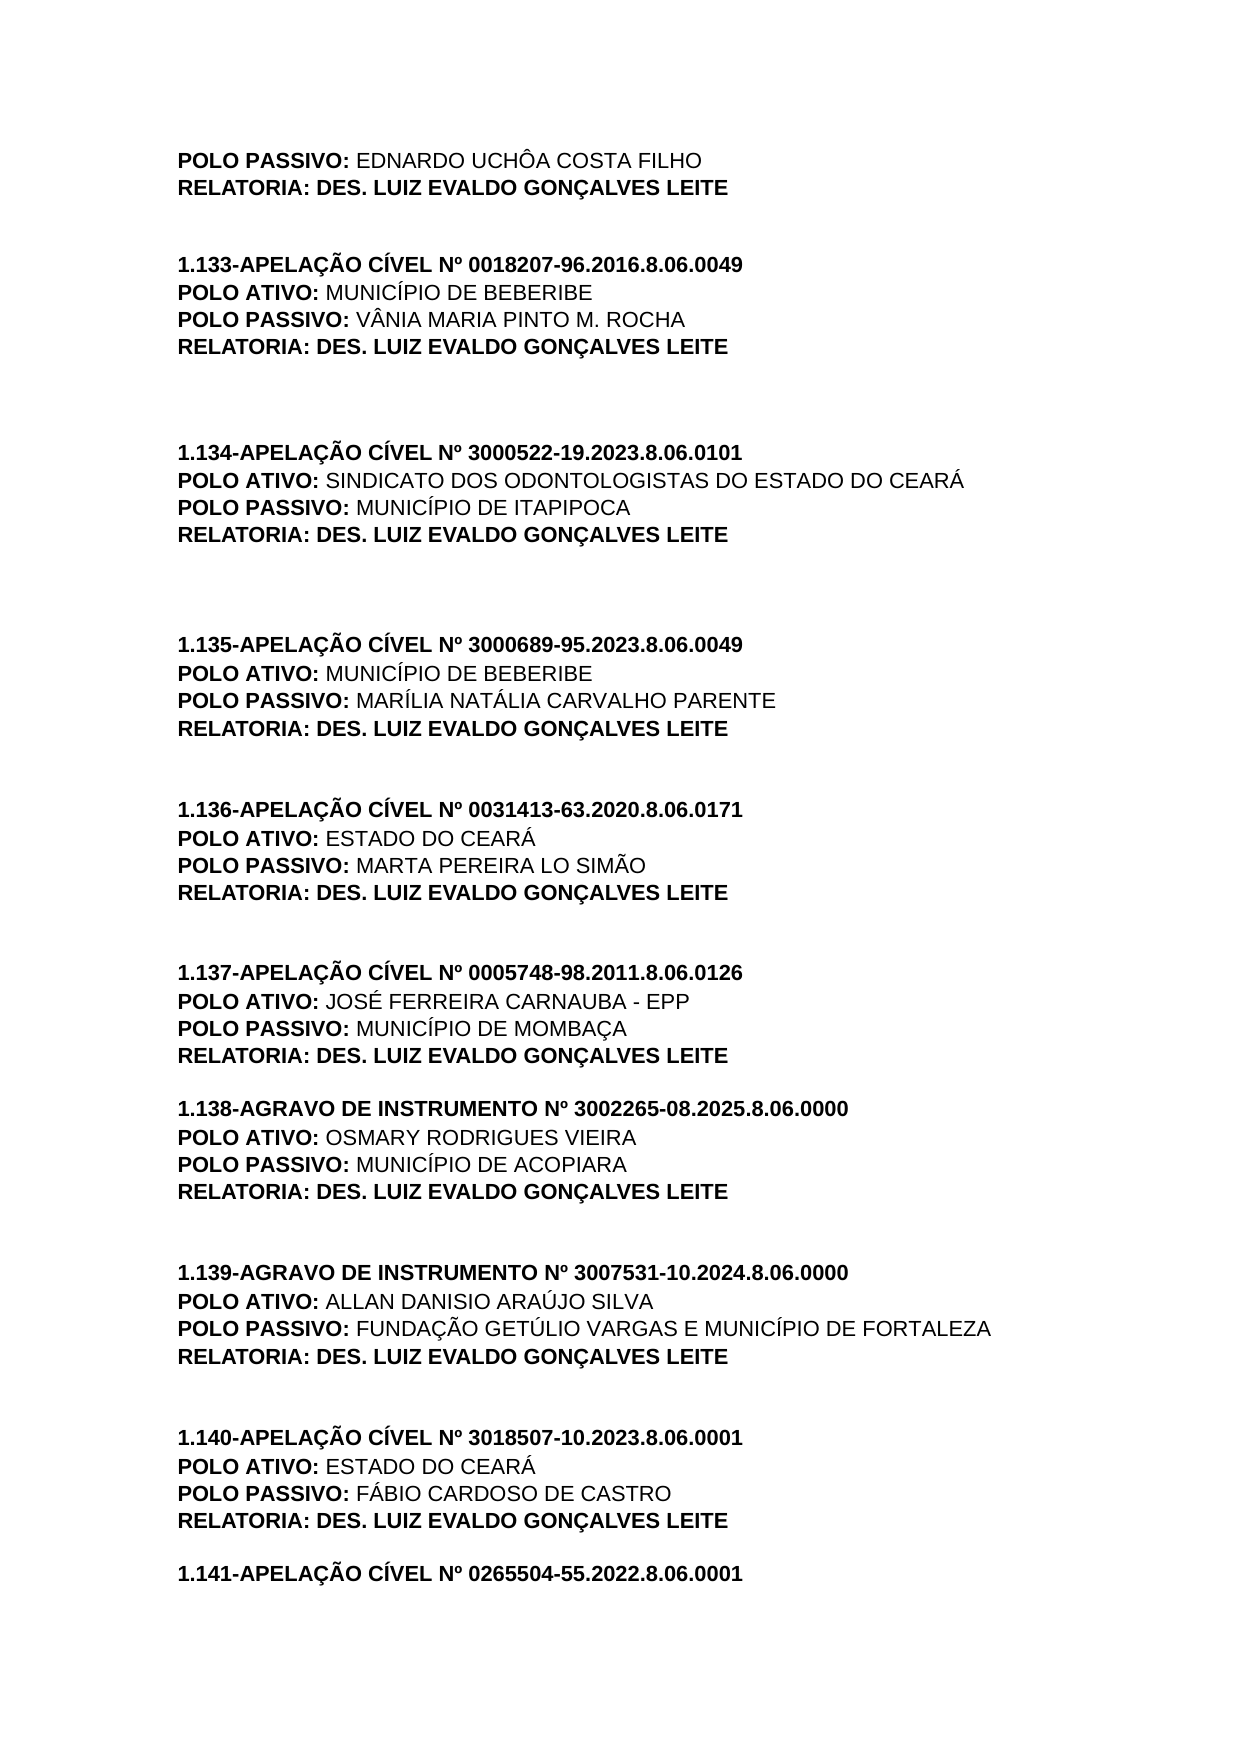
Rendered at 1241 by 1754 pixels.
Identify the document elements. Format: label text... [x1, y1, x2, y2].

text RELATORIA: DES. LUIZ EVALDO GONÇALVES LEITE [177, 334, 1063, 359]
text 1.133-APELAÇÃO CÍVEL Nº 0018207-96.2016.8.06.0049 [177, 252, 1063, 278]
text 1.135-APELAÇÃO CÍVEL Nº 3000689-95.2023.8.06.0049 [177, 632, 1063, 657]
text POLO PASSIVO: MARTA PEREIRA LO SIMÃO [177, 853, 1063, 878]
text 1.137-APELAÇÃO CÍVEL Nº 0005748-98.2011.8.06.0126 [177, 960, 1063, 985]
text 1.139-AGRAVO DE INSTRUMENTO Nº 3007531-10.2024.8.06.0000 [177, 1260, 1063, 1285]
text POLO PASSIVO: MUNICÍPIO DE ITAPIPOCA [177, 495, 1063, 520]
text RELATORIA: DES. LUIZ EVALDO GONÇALVES LEITE [177, 1043, 1063, 1068]
text RELATORIA: DES. LUIZ EVALDO GONÇALVES LEITE [177, 716, 1063, 741]
text RELATORIA: DES. LUIZ EVALDO GONÇALVES LEITE [177, 1343, 1063, 1369]
text POLO ATIVO: SINDICATO DOS ODONTOLOGISTAS DO ESTADO DO CEARÁ [177, 467, 1063, 493]
text 1.134-APELAÇÃO CÍVEL Nº 3000522-19.2023.8.06.0101 [177, 440, 1063, 466]
text POLO PASSIVO: VÂNIA MARIA PINTO M. ROCHA [177, 307, 1063, 332]
text POLO PASSIVO: EDNARDO UCHÔA COSTA FILHO [177, 148, 1063, 173]
text RELATORIA: DES. LUIZ EVALDO GONÇALVES LEITE [177, 522, 1063, 547]
text 1.140-APELAÇÃO CÍVEL Nº 3018507-10.2023.8.06.0001 [177, 1425, 1063, 1450]
text POLO ATIVO: MUNICÍPIO DE BEBERIBE [177, 279, 1063, 305]
text POLO PASSIVO: MARÍLIA NATÁLIA CARVALHO PARENTE [177, 688, 1063, 713]
text POLO ATIVO: ESTADO DO CEARÁ [177, 1454, 1063, 1479]
text POLO ATIVO: OSMARY RODRIGUES VIEIRA [177, 1124, 1063, 1150]
text 1.138-AGRAVO DE INSTRUMENTO Nº 3002265-08.2025.8.06.0000 [177, 1096, 1063, 1121]
text 1.136-APELAÇÃO CÍVEL Nº 0031413-63.2020.8.06.0171 [177, 797, 1063, 822]
text POLO PASSIVO: MUNICÍPIO DE ACOPIARA [177, 1152, 1063, 1177]
text RELATORIA: DES. LUIZ EVALDO GONÇALVES LEITE [177, 880, 1063, 905]
text POLO ATIVO: JOSÉ FERREIRA CARNAUBA - EPP [177, 989, 1063, 1014]
text RELATORIA: DES. LUIZ EVALDO GONÇALVES LEITE [177, 175, 1063, 200]
text POLO PASSIVO: MUNICÍPIO DE MOMBAÇA [177, 1016, 1063, 1041]
text POLO ATIVO: ALLAN DANISIO ARAÚJO SILVA [177, 1289, 1063, 1314]
text POLO ATIVO: MUNICÍPIO DE BEBERIBE [177, 661, 1063, 686]
text POLO ATIVO: ESTADO DO CEARÁ [177, 826, 1063, 851]
text 1.141-APELAÇÃO CÍVEL Nº 0265504-55.2022.8.06.0001 [177, 1561, 1063, 1586]
text POLO PASSIVO: FÁBIO CARDOSO DE CASTRO [177, 1481, 1063, 1506]
text RELATORIA: DES. LUIZ EVALDO GONÇALVES LEITE [177, 1179, 1063, 1204]
text RELATORIA: DES. LUIZ EVALDO GONÇALVES LEITE [177, 1508, 1063, 1533]
text POLO PASSIVO: FUNDAÇÃO GETÚLIO VARGAS E MUNICÍPIO DE FORTALEZA [177, 1316, 1063, 1342]
